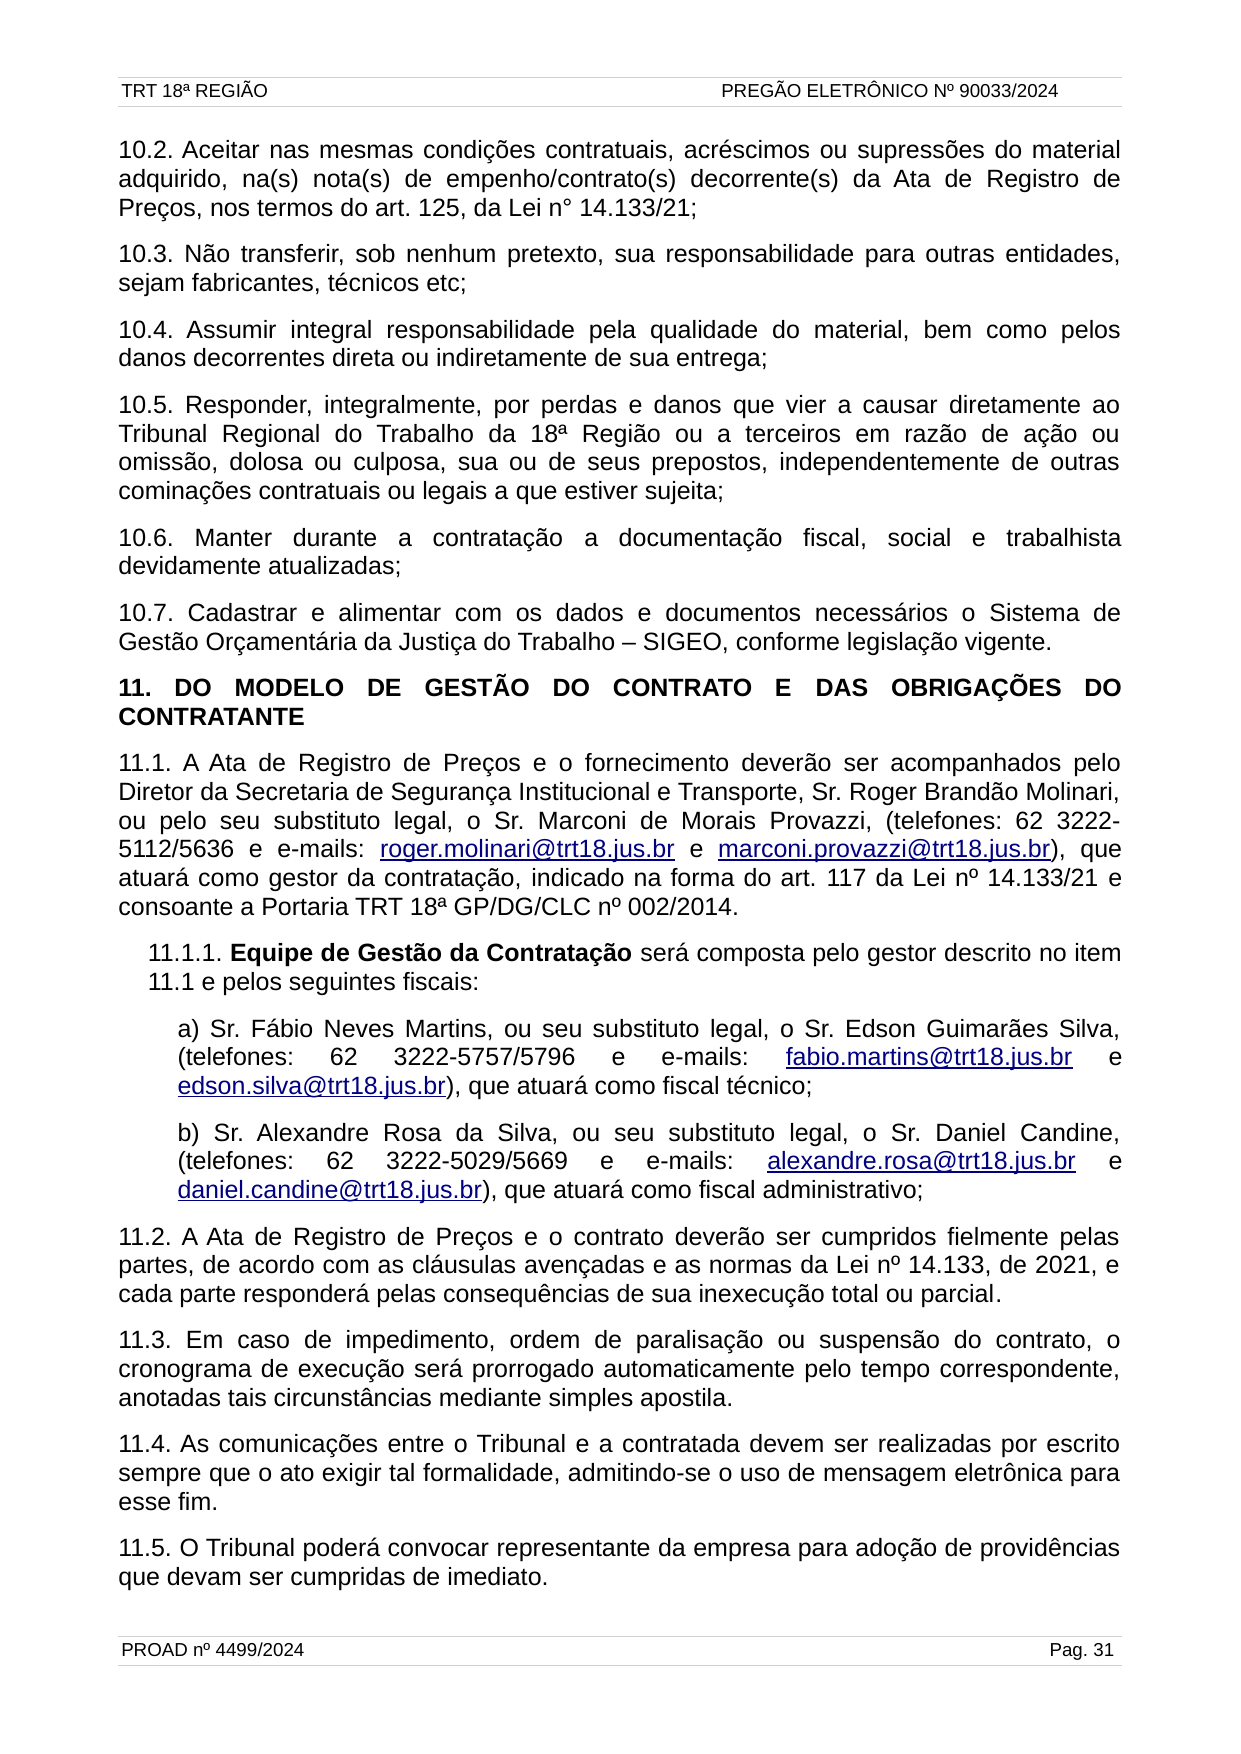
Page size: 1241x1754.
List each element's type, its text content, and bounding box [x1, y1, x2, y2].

list 11.3. Em caso de impedimento, ordem de paralisação ou suspensão do contrato, o cronograma de execução será prorrogado automaticamente pelo tempo correspondente, anotadas tais circunstâncias mediante simples apostila. [118, 1326, 1122, 1412]
text b) Sr. Alexandre Rosa da Silva, ou seu substituto legal, o Sr. Daniel Candine, (telefones: 62 3222-5029/5669 e e-mails: alexandre.rosa@trt18.jus.br e daniel.candine@trt18.jus.br), que atuará como fiscal administrativo; [177, 1118, 1122, 1204]
list 11.2. A Ata de Registro de Preços e o contrato deverão ser cumpridos fielmente pelas partes, de acordo com as cláusulas avençadas e as normas da Lei nº 14.133, de 2021, e cada parte responderá pelas consequências de sua inexecução total ou parcial. [118, 1222, 1122, 1308]
text 10.4. Assumir integral responsabilidade pela qualidade do material, bem como pelos danos decorrentes direta ou indiretamente de sua entrega; [118, 315, 1122, 372]
text 11.1.1. Equipe de Gestão da Contratação será composta pelo gestor descrito no item 11.1 e pelos seguintes fiscais: [148, 938, 1122, 996]
list 11.4. As comunicações entre o Tribunal e a contratada devem ser realizadas por escrito sempre que o ato exigir tal formalidade, admitindo-se o uso de mensagem eletrônica para esse fim. [118, 1429, 1122, 1516]
text a) Sr. Fábio Neves Martins, ou seu substituto legal, o Sr. Edson Guimarães Silva, (telefones: 62 3222-5757/5796 e e-mails: fabio.martins@trt18.jus.br e edson.silva@trt18.jus.br), que atuará como fiscal técnico; [177, 1014, 1122, 1100]
text 10.2. Aceitar nas mesmas condições contratuais, acréscimos ou supressões do material adquirido, na(s) nota(s) de empenho/contrato(s) decorrente(s) da Ata de Registro de Preços, nos termos do art. 125, da Lei n° 14.133/21; [118, 136, 1122, 222]
text 10.3. Não transferir, sob nenhum pretexto, sua responsabilidade para outras entidades, sejam fabricantes, técnicos etc; [118, 239, 1122, 297]
text 11. DO MODELO DE GESTÃO DO CONTRATO E DAS OBRIGAÇÕES DO CONTRATANTE [118, 673, 1122, 731]
text 10.6. Manter durante a contratação a documentação fiscal, social e trabalhista devidamente atualizadas; [118, 523, 1122, 580]
text 11.1. A Ata de Registro de Preços e o fornecimento deverão ser acompanhados pelo Diretor da Secretaria de Segurança Institucional e Transporte, Sr. Roger Brandão Molinari, ou pelo seu substituto legal, o Sr. Marconi de Morais Provazzi, (telefones: 62 3222-5112/5636 e e-mails: roger.molinari@trt18.jus.br e marconi.provazzi@trt18.jus.br), que atuará como gestor da contratação, indicado na forma do art. 117 da Lei nº 14.133/21 e consoante a Portaria TRT 18ª GP/DG/CLC nº 002/2014. [118, 748, 1122, 921]
text 10.7. Cadastrar e alimentar com os dados e documentos necessários o Sistema de Gestão Orçamentária da Justiça do Trabalho – SIGEO, conforme legislação vigente. [118, 598, 1122, 655]
text 10.5. Responder, integralmente, por perdas e danos que vier a causar diretamente ao Tribunal Regional do Trabalho da 18ª Região ou a terceiros em razão de ação ou omissão, dolosa ou culposa, sua ou de seus prepostos, independentemente de outras cominações contratuais ou legais a que estiver sujeita; [118, 390, 1122, 505]
list 11.5. O Tribunal poderá convocar representante da empresa para adoção de providências que devam ser cumpridas de imediato. [118, 1533, 1122, 1591]
